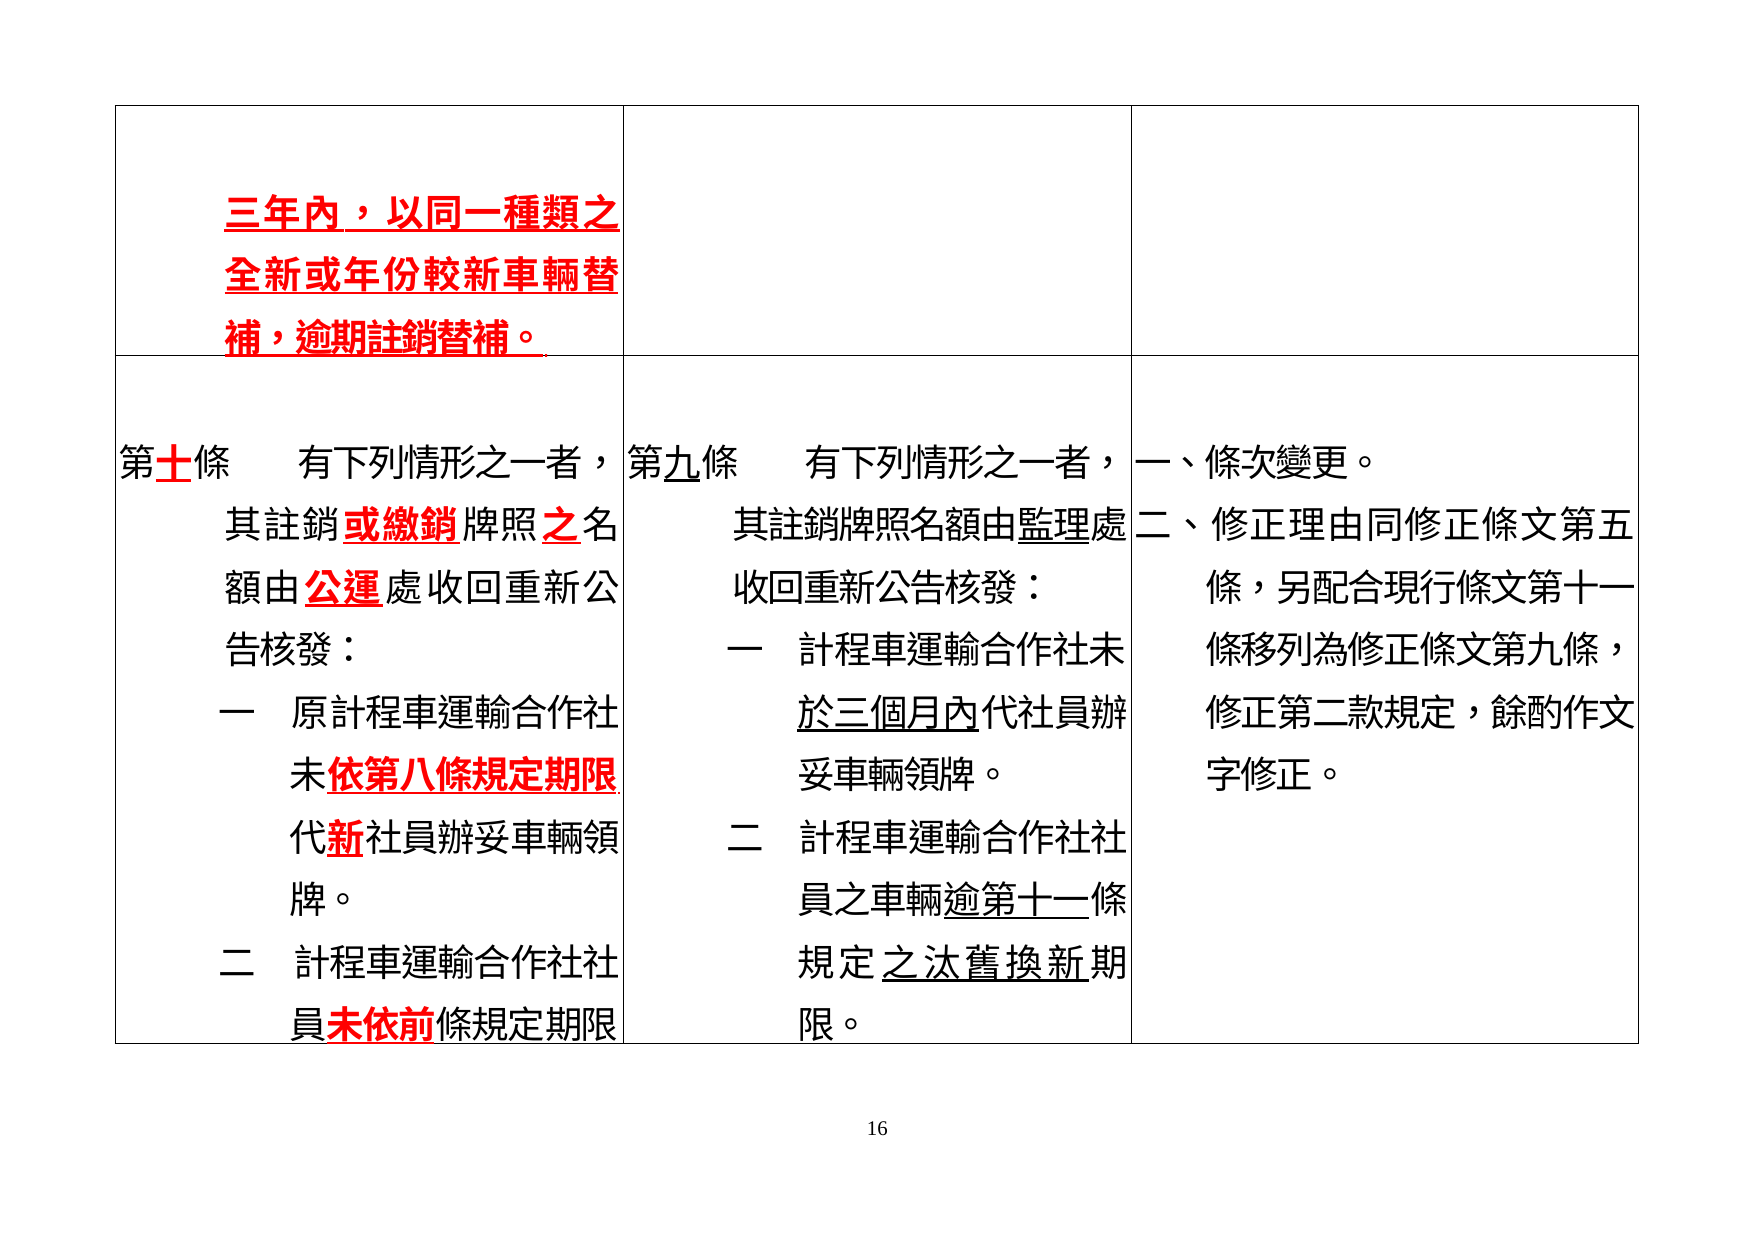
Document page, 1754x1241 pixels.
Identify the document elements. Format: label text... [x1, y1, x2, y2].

table_cell [624, 106, 1131, 355]
table_cell 三年內，以同一種類之全新或年份較新車輛替補，逾期註銷替補。 [116, 106, 623, 355]
table_cell [1132, 106, 1638, 355]
table_cell 第十條 有下列情形之一者，其註銷或繳銷牌照之名額由公運處收回重新公告核發： 一 原計程車運輸合作社未依第八條規定期限代新社員辦妥車輛領牌。 二 計程車運輸合作社社員未依前條規定期限 [116, 356, 623, 1043]
table_cell 一、條次變更。 二、修正理由同修正條文第五條，另配合現行條文第十一條移列為修正條文第九條，修正第二款規定，餘酌作文字修正。 [1132, 356, 1638, 1043]
table_cell 第九條 有下列情形之一者，其註銷牌照名額由監理處收回重新公告核發： 一 計程車運輸合作社未於三個月內代社員辦妥車輛領牌。 二 計程車運輸合作社社員之車輛逾第十一條規定之汰舊換新期限。 [624, 356, 1131, 1043]
